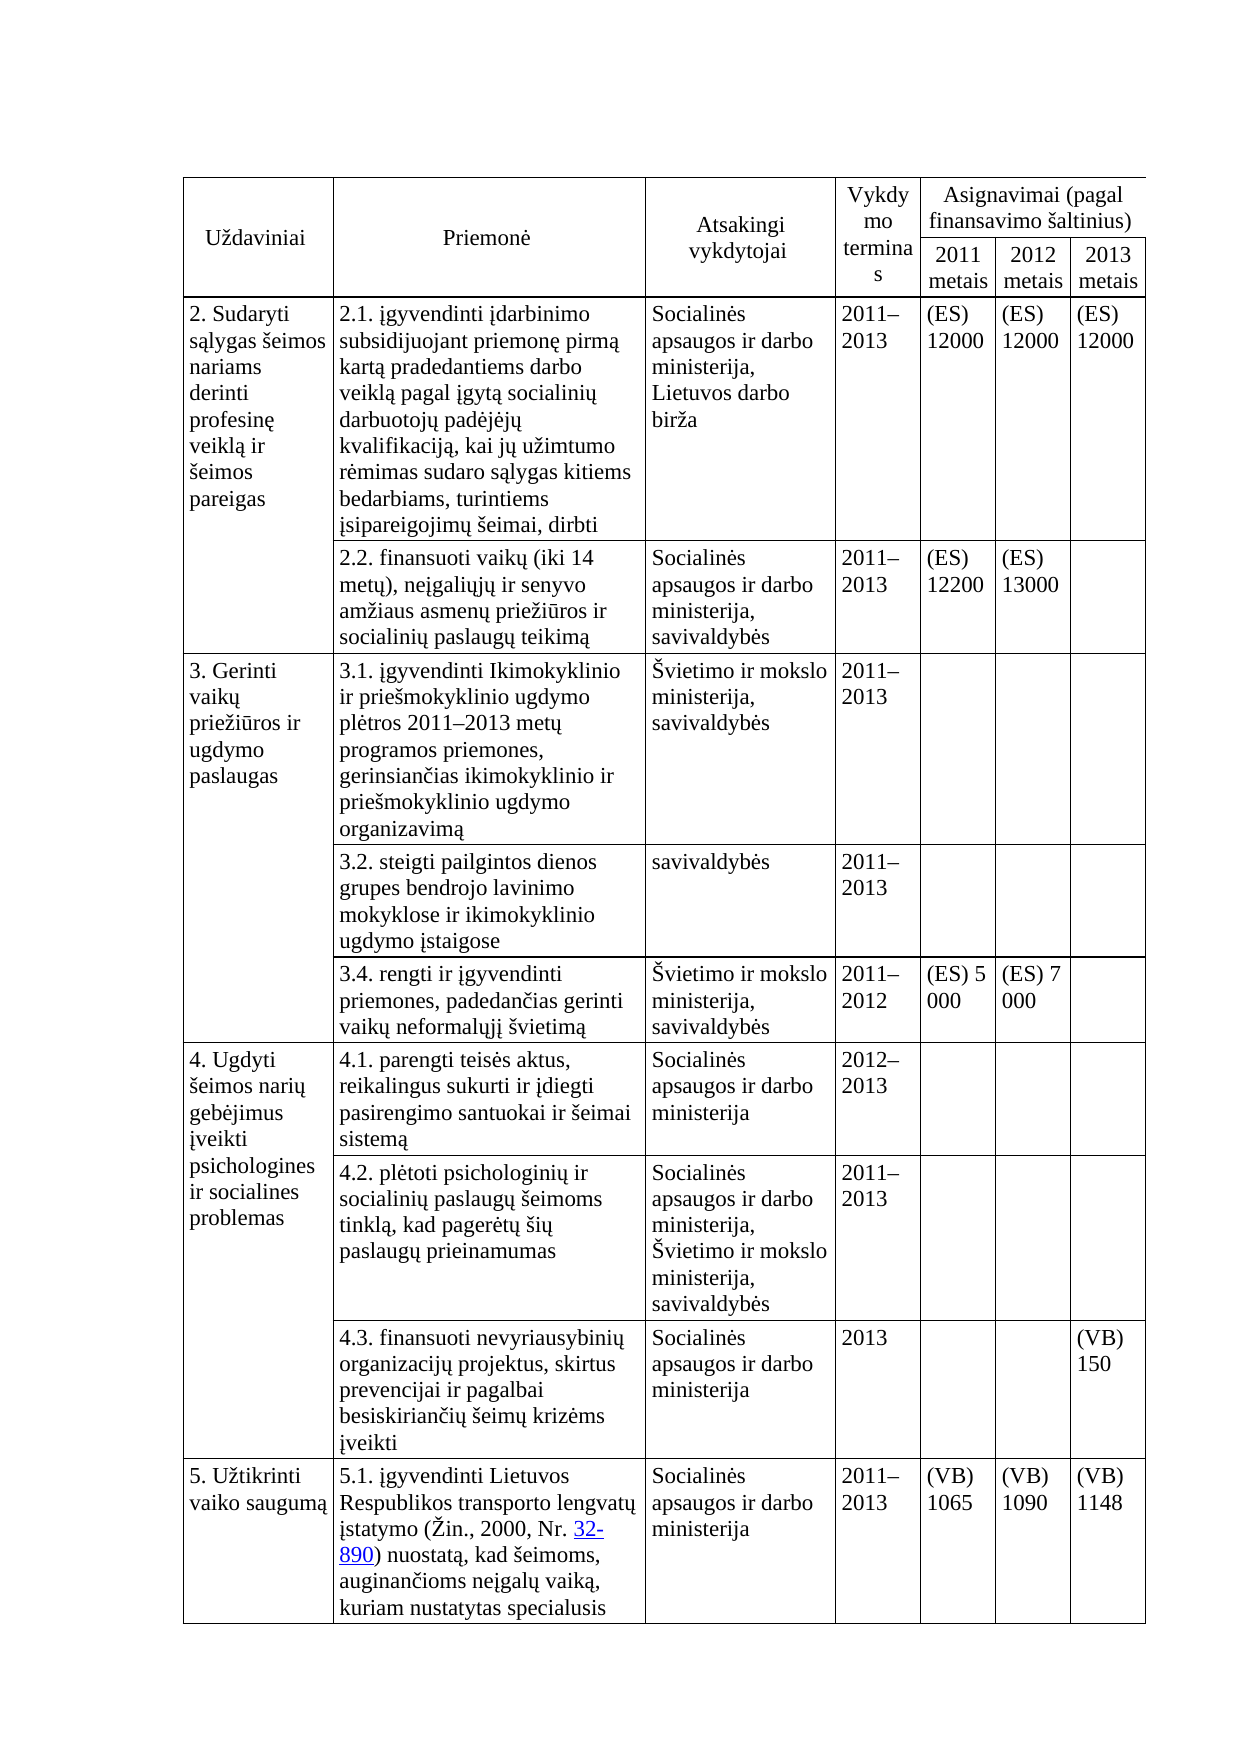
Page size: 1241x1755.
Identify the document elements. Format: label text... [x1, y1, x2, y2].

table_cell (VB) 1090 [996, 1459, 1070, 1623]
table_cell [1071, 1156, 1145, 1319]
table_cell (VB) 150 [1071, 1321, 1145, 1458]
table_cell 2.2. finansuoti vaikų (iki 14 metų), neįgaliųjų ir senyvo amžiaus asmenų priežiūros ir socialinių paslaugų teikimą [334, 541, 645, 653]
table_cell Socialinės apsaugos ir darbo ministerija, Švietimo ir mokslo ministerija, savivaldybės [646, 1156, 835, 1319]
table_cell 2011–2012 [836, 958, 920, 1042]
table_cell 3.4. rengti ir įgyvendinti priemones, padedančias gerinti vaikų neformalųjį švietimą [334, 958, 645, 1042]
table_cell [996, 1156, 1070, 1319]
table_cell 4.3. finansuoti nevyriausybinių organizacijų projektus, skirtus prevencijai ir pagalbai besiskiriančių šeimų krizėms įveikti [334, 1321, 645, 1458]
table_cell 2012–2013 [836, 1043, 920, 1154]
table_cell (ES) 13000 [996, 541, 1070, 653]
table_cell Švietimo ir mokslo ministerija, savivaldybės [646, 958, 835, 1042]
table_cell (ES) 12000 [921, 298, 995, 540]
table_cell Socialinės apsaugos ir darbo ministerija, Lietuvos darbo birža [646, 298, 835, 540]
table_header Asignavimai (pagal finansavimo šaltinius) [921, 178, 1146, 237]
table_cell 2011–2013 [836, 541, 920, 653]
table_cell (ES) 7 000 [996, 958, 1070, 1042]
table_cell 2011–2013 [836, 1459, 920, 1623]
table_cell (ES) 12000 [1071, 298, 1145, 540]
table_cell 5.1. įgyvendinti Lietuvos Respublikos transporto lengvatų įstatymo (Žin., 2000, Nr. 32-890) nuostatą, kad šeimoms, auginančioms neįgalų vaiką, kuriam nustatytas specialusis [334, 1459, 645, 1623]
table_header Vykdymo terminas [836, 178, 920, 296]
table_cell [996, 1043, 1070, 1154]
table_cell [921, 1043, 995, 1154]
table_cell savivaldybės [646, 845, 835, 956]
table_header Priemonė [334, 178, 645, 296]
table_cell 2013 metais [1071, 238, 1145, 296]
table_cell (ES) 12000 [996, 298, 1070, 540]
table_cell [996, 845, 1070, 956]
table_cell Socialinės apsaugos ir darbo ministerija [646, 1459, 835, 1623]
table_cell 2011–2013 [836, 845, 920, 956]
table_cell (VB) 1148 [1071, 1459, 1145, 1623]
table_cell 3. Gerinti vaikų priežiūros ir ugdymo paslaugas [184, 654, 333, 1042]
table_cell [921, 1321, 995, 1458]
table_cell (ES) 5 000 [921, 958, 995, 1042]
table_cell 3.1. įgyvendinti Ikimokyklinio ir priešmokyklinio ugdymo plėtros 2011–2013 metų programos priemones, gerinsiančias ikimokyklinio ir priešmokyklinio ugdymo organizavimą [334, 654, 645, 844]
table_header Atsakingi vykdytojai [646, 178, 835, 296]
table_cell 2011–2013 [836, 1156, 920, 1319]
table_cell [921, 654, 995, 844]
table_cell Socialinės apsaugos ir darbo ministerija [646, 1321, 835, 1458]
table_cell [921, 1156, 995, 1319]
table_cell 4. Ugdyti šeimos narių gebėjimus įveikti psichologines ir socialines problemas [184, 1043, 333, 1458]
table_cell Socialinės apsaugos ir darbo ministerija [646, 1043, 835, 1154]
table_cell (VB) 1065 [921, 1459, 995, 1623]
table_cell [996, 1321, 1070, 1458]
table_cell 4.1. parengti teisės aktus, reikalingus sukurti ir įdiegti pasirengimo santuokai ir šeimai sistemą [334, 1043, 645, 1154]
table_cell 2011–2013 [836, 298, 920, 540]
table_cell [1071, 654, 1145, 844]
table_cell 2012 metais [996, 238, 1070, 296]
table_cell 2013 [836, 1321, 920, 1458]
table_cell [1071, 541, 1145, 653]
table_cell Socialinės apsaugos ir darbo ministerija, savivaldybės [646, 541, 835, 653]
table_cell (ES) 12200 [921, 541, 995, 653]
table_header Uždaviniai [184, 178, 333, 296]
table_cell 2011 metais [921, 238, 995, 296]
table_cell [1071, 958, 1145, 1042]
table_cell 4.2. plėtoti psichologinių ir socialinių paslaugų šeimoms tinklą, kad pagerėtų šių paslaugų prieinamumas [334, 1156, 645, 1319]
table_cell 5. Užtikrinti vaiko saugumą [184, 1459, 333, 1623]
table_cell Švietimo ir mokslo ministerija, savivaldybės [646, 654, 835, 844]
table_cell [921, 845, 995, 956]
table_cell 2011–2013 [836, 654, 920, 844]
table_cell 3.2. steigti pailgintos dienos grupes bendrojo lavinimo mokyklose ir ikimokyklinio ugdymo įstaigose [334, 845, 645, 956]
table_cell 2. Sudaryti sąlygas šeimos nariams derinti profesinę veiklą ir šeimos pareigas [184, 298, 333, 653]
table_cell [1071, 845, 1145, 956]
table_cell 2.1. įgyvendinti įdarbinimo subsidijuojant priemonę pirmą kartą pradedantiems darbo veiklą pagal įgytą socialinių darbuotojų padėjėjų kvalifikaciją, kai jų užimtumo rėmimas sudaro sąlygas kitiems bedarbiams, turintiems įsipareigojimų šeimai, dirbti [334, 298, 645, 540]
table_cell [996, 654, 1070, 844]
table_cell [1071, 1043, 1145, 1154]
